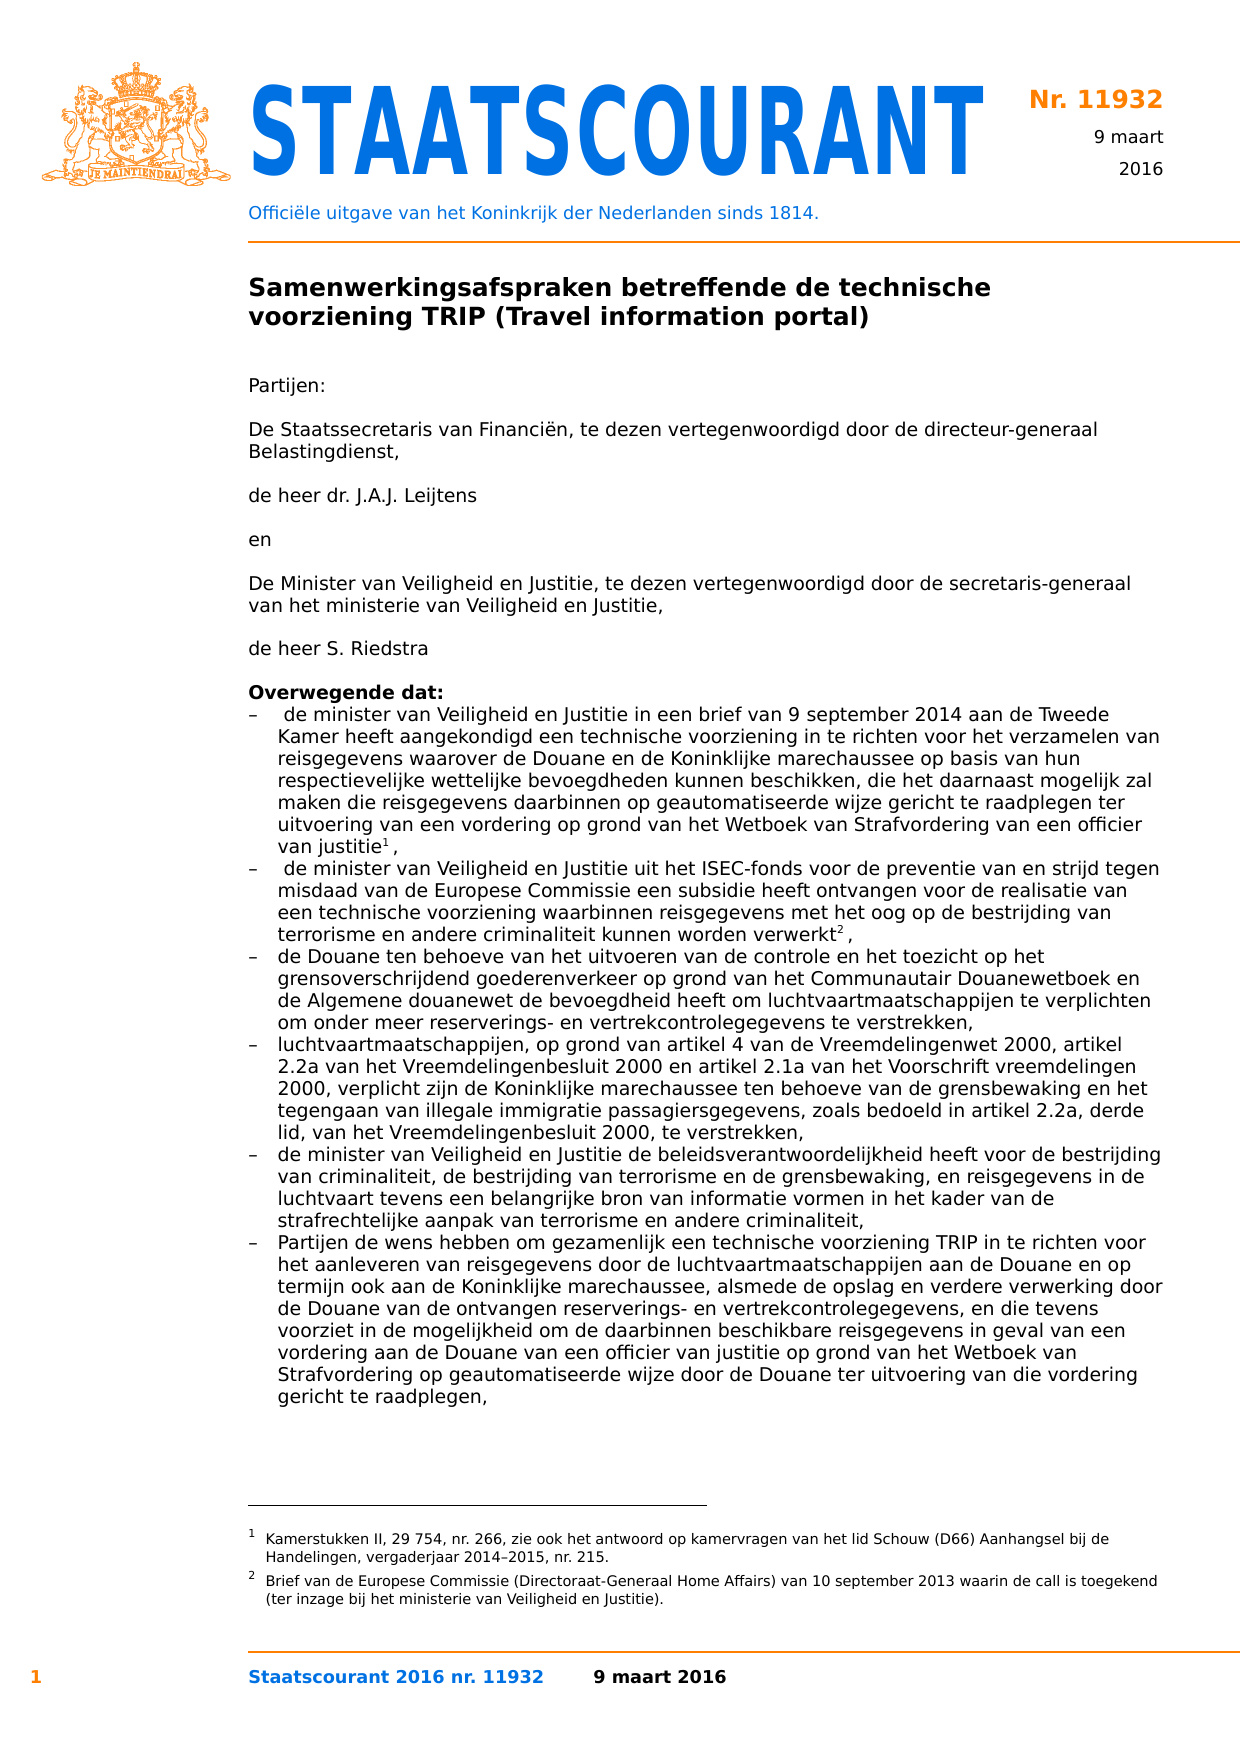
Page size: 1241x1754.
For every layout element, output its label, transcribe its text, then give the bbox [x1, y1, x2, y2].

table_header STAATSCOURANT [248, 62, 998, 203]
picture [41, 62, 231, 186]
subtitle Samenwerkingsafspraken betreffende de technische voorziening TRIP (Travel information portal) [248, 273, 1163, 331]
table_cell 9 maart [998, 121, 1240, 153]
text Overwegende dat: [248, 682, 1163, 704]
text – de Douane ten behoeve van het uitvoeren van de controle en het toezicht op het grensoverschrijdend goederenverkeer op grond van het Communautair Douanewetboek en de Algemene douanewet de bevoegdheid heeft om luchtvaartmaatschappijen te verplichten om onder meer reserverings- en vertrekcontrolegegevens te verstrekken, [248, 946, 1163, 1034]
text – luchtvaartmaatschappijen, op grond van artikel 4 van de Vreemdelingenwet 2000, artikel 2.2a van het Vreemdelingenbesluit 2000 en artikel 2.1a van het Voorschrift vreemdelingen 2000, verplicht zijn de Koninklijke marechaussee ten behoeve van de grensbewaking en het tegengaan van illegale immigratie passagiersgegevens, zoals bedoeld in artikel 2.2a, derde lid, van het Vreemdelingenbesluit 2000, te verstrekken, [248, 1034, 1163, 1144]
text Brief van de Europese Commissie (Directoraat-Generaal Home Affairs) van 10 september 2013 waarin de call is toegekend (ter inzage bij het ministerie van Veiligheid en Justitie). [248, 1569, 1163, 1608]
text – de minister van Veiligheid en Justitie uit het ISEC-fonds voor de preventie van en strijd tegen misdaad van de Europese Commissie een subsidie heeft ontvangen voor de realisatie van een technische voorziening waarbinnen reisgegevens met het oog op de bestrijding van terrorisme en andere criminaliteit kunnen worden verwerkt, [248, 858, 1163, 946]
text Partijen: [248, 375, 1163, 397]
text De Minister van Veiligheid en Justitie, te dezen vertegenwoordigd door de secretaris-generaal van het ministerie van Veiligheid en Justitie, [248, 572, 1163, 616]
table_cell 2016 [998, 153, 1240, 203]
text en [248, 529, 1163, 551]
table_cell Officiële uitgave van het Koninkrijk der Nederlanden sinds 1814. [248, 203, 1240, 241]
text – Partijen de wens hebben om gezamenlijk een technische voorziening TRIP in te richten voor het aanleveren van reisgegevens door de luchtvaartmaatschappijen aan de Douane en op termijn ook aan de Koninklijke marechaussee, alsmede de opslag en verdere verwerking door de Douane van de ontvangen reserverings- en vertrekcontrolegegevens, en die tevens voorziet in de mogelijkheid om de daarbinnen beschikbare reisgegevens in geval van een vordering aan de Douane van een officier van justitie op grond van het Wetboek van Strafvordering op geautomatiseerde wijze door de Douane ter uitvoering van die vordering gericht te raadplegen, [248, 1232, 1163, 1407]
table_header [25, 62, 248, 241]
table_header Nr. 11932 [998, 62, 1240, 121]
text – de minister van Veiligheid en Justitie de beleidsverantwoordelijkheid heeft voor de bestrijding van criminaliteit, de bestrijding van terrorisme en de grensbewaking, en reisgegevens in de luchtvaart tevens een belangrijke bron van informatie vormen in het kader van de strafrechtelijke aanpak van terrorisme en andere criminaliteit, [248, 1144, 1163, 1232]
text – de minister van Veiligheid en Justitie in een brief van 9 september 2014 aan de Tweede Kamer heeft aangekondigd een technische voorziening in te richten voor het verzamelen van reisgegevens waarover de Douane en de Koninklijke marechaussee op basis van hun respectievelijke wettelijke bevoegdheden kunnen beschikken, die het daarnaast mogelijk zal maken die reisgegevens daarbinnen op geautomatiseerde wijze gericht te raadplegen ter uitvoering van een vordering op grond van het Wetboek van Strafvordering van een officier van justitie, [248, 704, 1163, 858]
text de heer dr. J.A.J. Leijtens [248, 485, 1163, 507]
text Kamerstukken II, 29 754, nr. 266, zie ook het antwoord op kamervragen van het lid Schouw (D66) Aanhangsel bij de Handelingen, vergaderjaar 2014–2015, nr. 215. [248, 1527, 1163, 1566]
text De Staatssecretaris van Financiën, te dezen vertegenwoordigd door de directeur-generaal Belastingdienst, [248, 419, 1163, 463]
text de heer S. Riedstra [248, 638, 1163, 660]
